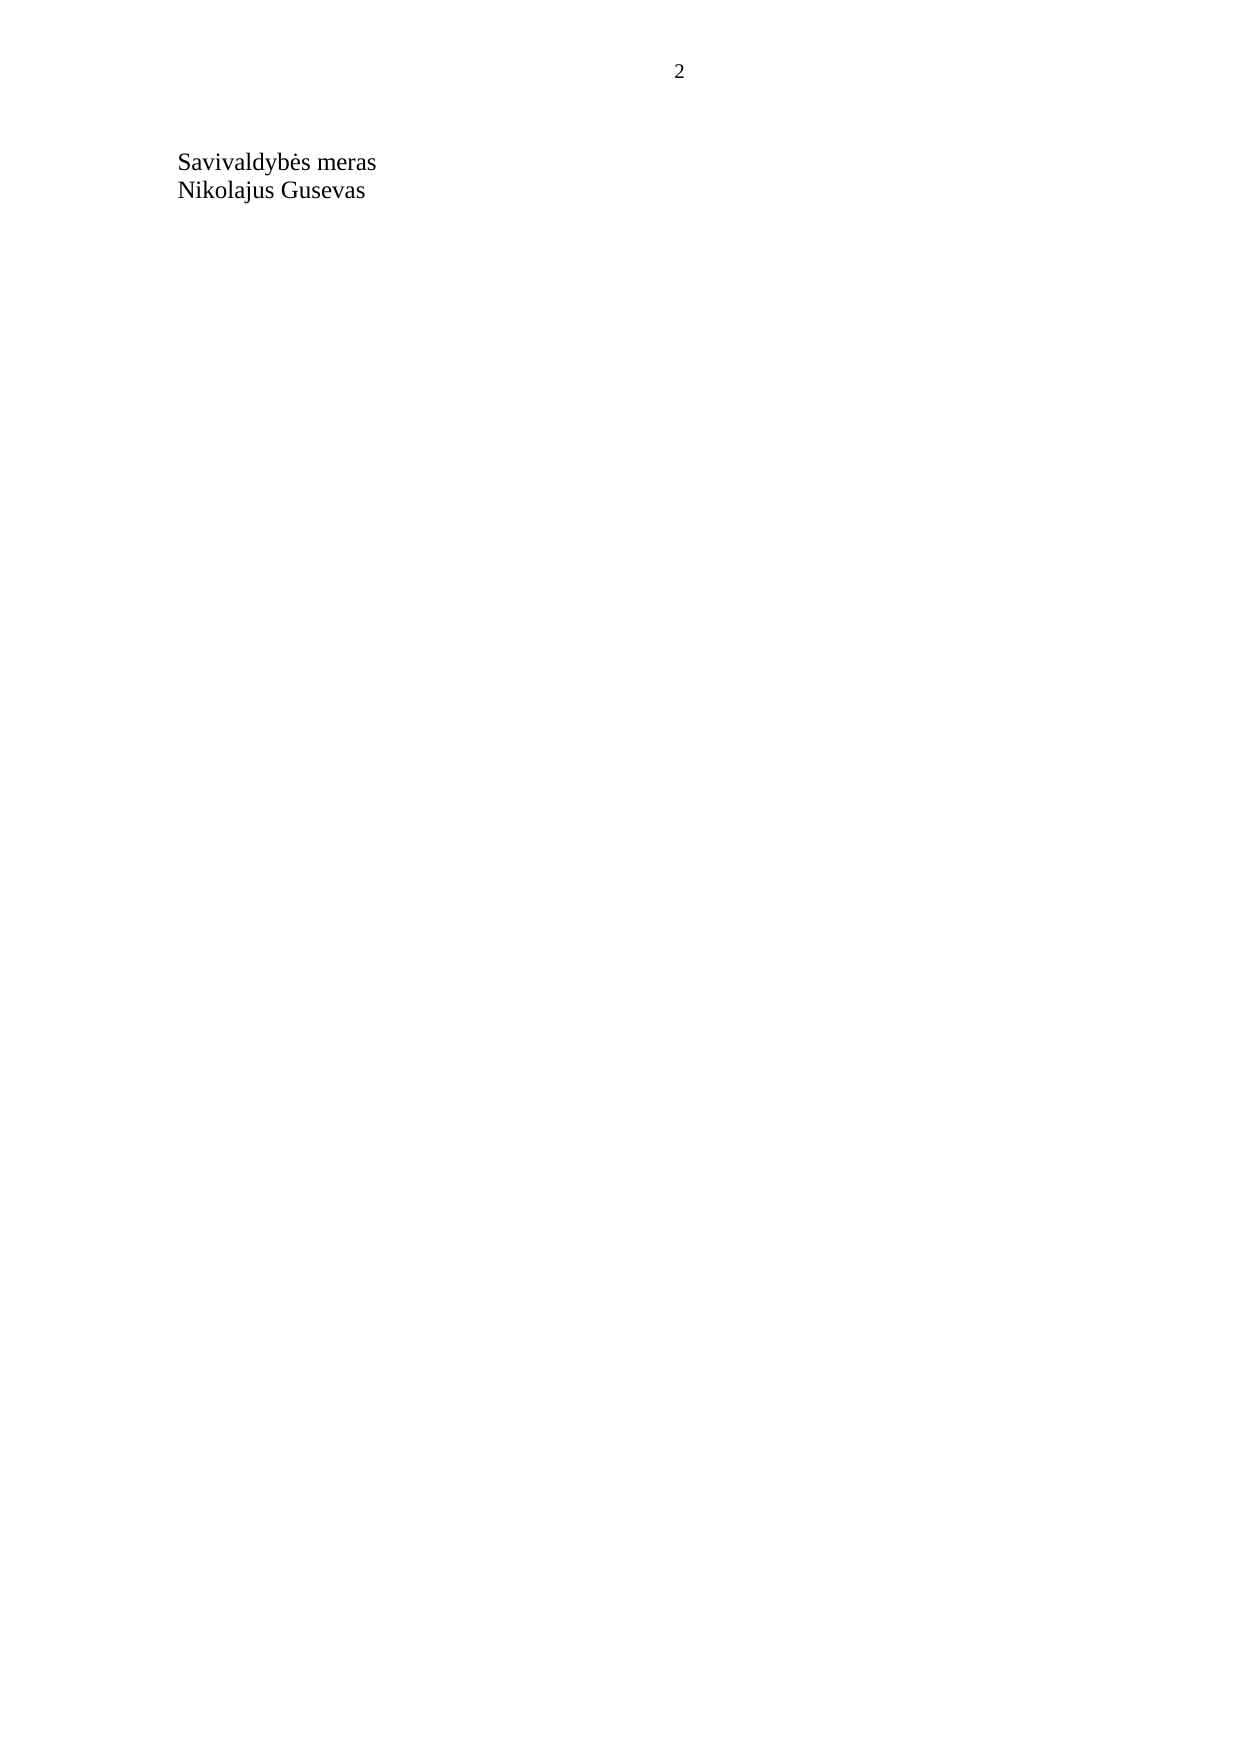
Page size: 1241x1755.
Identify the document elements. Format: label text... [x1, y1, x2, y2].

text Savivaldybės meras Nikolajus Gusevas [177, 147, 1181, 204]
